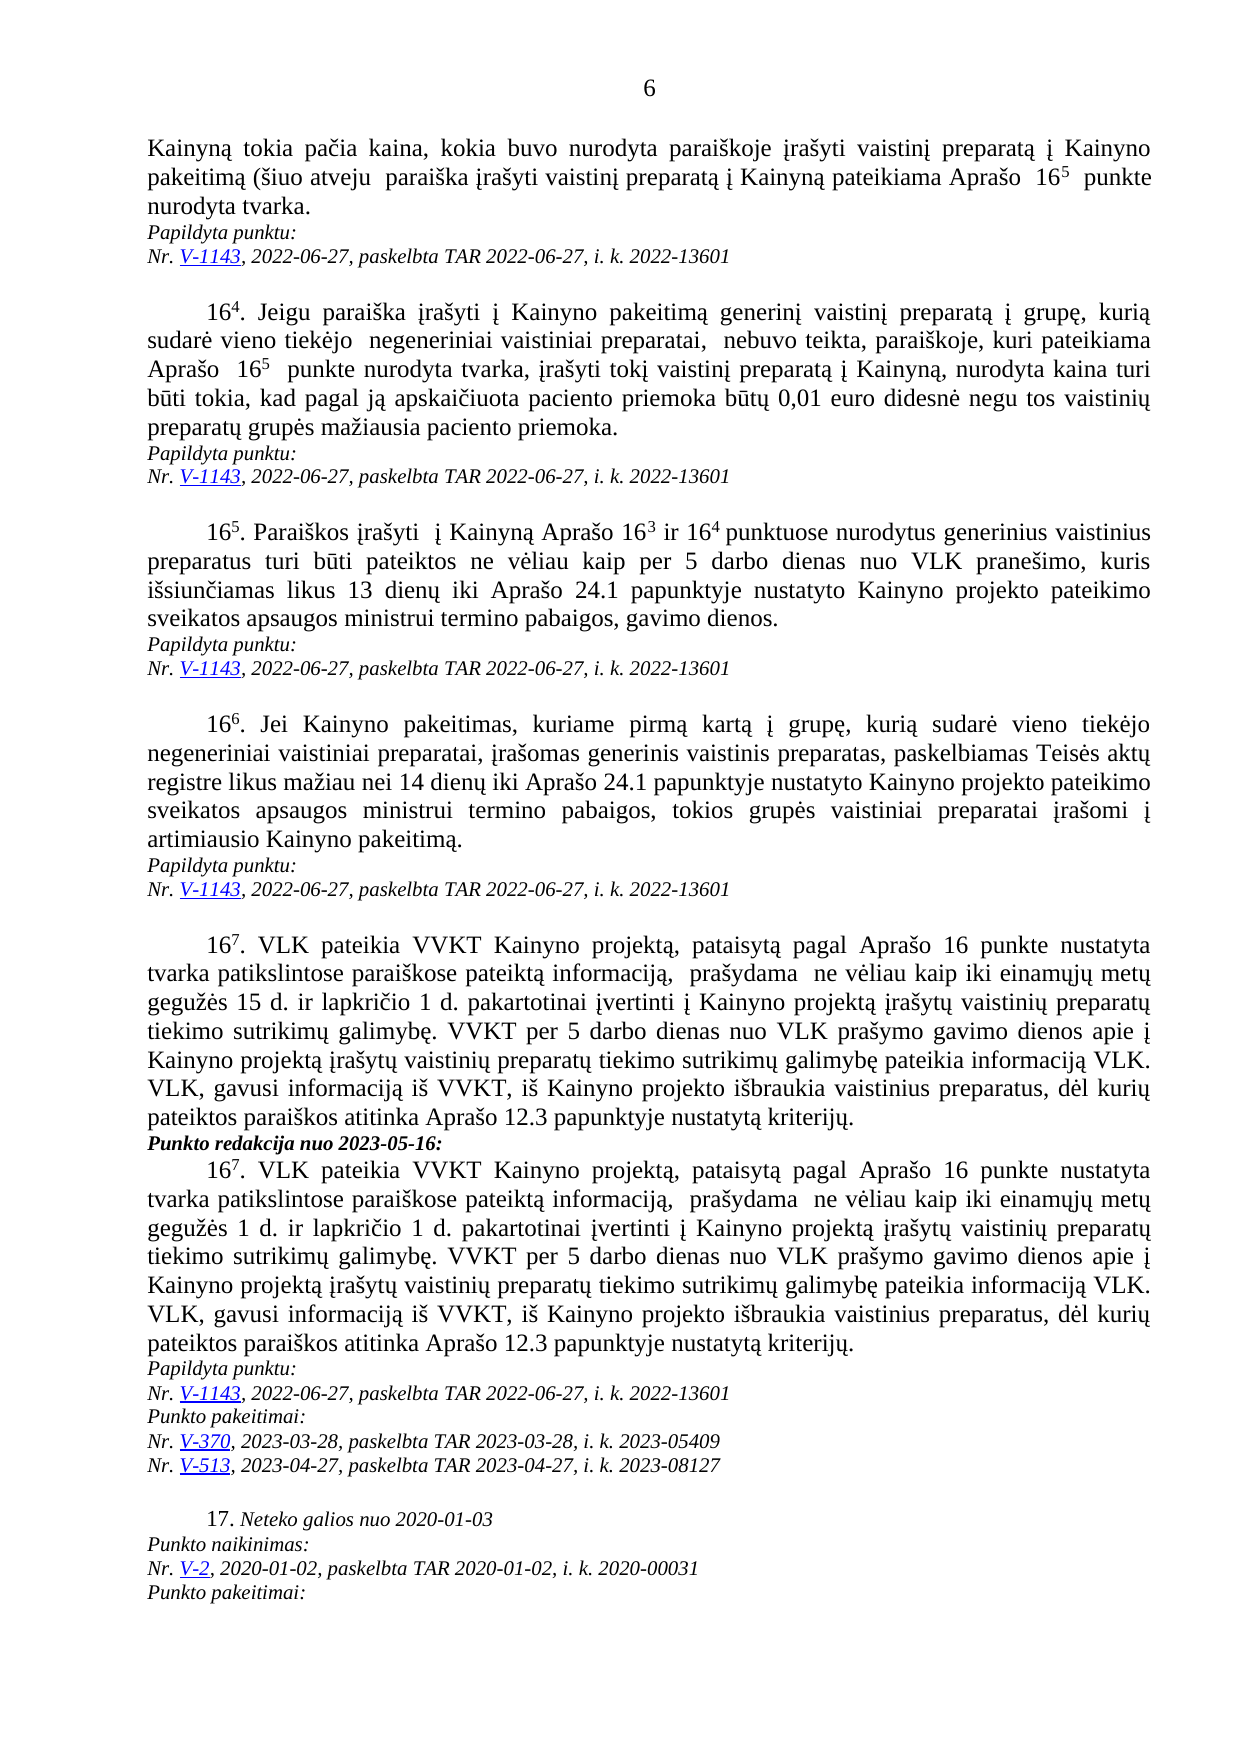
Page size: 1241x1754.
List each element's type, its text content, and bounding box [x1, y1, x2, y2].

text 167. VLK pateikia VVKT Kainyno projektą, pataisytą pagal Aprašo 16 punkte nustatyta tvarka patikslintose paraiškose pateiktą informaciją, prašydama ne vėliau kaip iki einamųjų metų gegužės 15 d. ir lapkričio 1 d. pakartotinai įvertinti į Kainyno projektą įrašytų vaistinių preparatų tiekimo sutrikimų galimybę. VVKT per 5 darbo dienas nuo VLK prašymo gavimo dienos apie į Kainyno projektą įrašytų vaistinių preparatų tiekimo sutrikimų galimybę pateikia informaciją VLK. VLK, gavusi informaciją iš VVKT, iš Kainyno projekto išbraukia vaistinius preparatus, dėl kurių pateiktos paraiškos atitinka Aprašo 12.3 papunktyje nustatytą kriterijų. [147, 930, 1152, 1131]
text Nr. V-1143, 2022-06-27, paskelbta TAR 2022-06-27, i. k. 2022-13601 [147, 464, 1152, 488]
text Nr. V-1143, 2022-06-27, paskelbta TAR 2022-06-27, i. k. 2022-13601 [147, 244, 1152, 268]
text Papildyta punktu: [147, 440, 1152, 464]
text Punkto redakcija nuo 2023-05-16: [147, 1131, 1152, 1155]
text 17. Neteko galios nuo 2020-01-03 [147, 1505, 1152, 1532]
text Nr. V-513, 2023-04-27, paskelbta TAR 2023-04-27, i. k. 2023-08127 [147, 1453, 1152, 1477]
text 165. Paraiškos įrašyti į Kainyną Aprašo 163 ir 164 punktuose nurodytus generinius vaistinius preparatus turi būti pateiktos ne vėliau kaip per 5 darbo dienas nuo VLK pranešimo, kuris išsiunčiamas likus 13 dienų iki Aprašo 24.1 papunktyje nustatyto Kainyno projekto pateikimo sveikatos apsaugos ministrui termino pabaigos, gavimo dienos. [147, 517, 1152, 632]
text Papildyta punktu: [147, 632, 1152, 656]
text Nr. V-1143, 2022-06-27, paskelbta TAR 2022-06-27, i. k. 2022-13601 [147, 656, 1152, 680]
text Nr. V-2, 2020-01-02, paskelbta TAR 2020-01-02, i. k. 2020-00031 [147, 1556, 1152, 1580]
text Kainyną tokia pačia kaina, kokia buvo nurodyta paraiškoje įrašyti vaistinį preparatą į Kainyno pakeitimą (šiuo atveju paraiška įrašyti vaistinį preparatą į Kainyną pateikiama Aprašo 165 punkte nurodyta tvarka. [147, 133, 1152, 220]
text Punkto pakeitimai: [147, 1580, 1152, 1604]
text 164. Jeigu paraiška įrašyti į Kainyno pakeitimą generinį vaistinį preparatą į grupę, kurią sudarė vieno tiekėjo negeneriniai vaistiniai preparatai, nebuvo teikta, paraiškoje, kuri pateikiama Aprašo 165 punkte nurodyta tvarka, įrašyti tokį vaistinį preparatą į Kainyną, nurodyta kaina turi būti tokia, kad pagal ją apskaičiuota paciento priemoka būtų 0,01 euro didesnė negu tos vaistinių preparatų grupės mažiausia paciento priemoka. [147, 297, 1152, 440]
text Punkto pakeitimai: [147, 1404, 1152, 1428]
text Nr. V-1143, 2022-06-27, paskelbta TAR 2022-06-27, i. k. 2022-13601 [147, 1380, 1152, 1404]
text Papildyta punktu: [147, 220, 1152, 244]
text 166. Jei Kainyno pakeitimas, kuriame pirmą kartą į grupę, kurią sudarė vieno tiekėjo negeneriniai vaistiniai preparatai, įrašomas generinis vaistinis preparatas, paskelbiamas Teisės aktų registre likus mažiau nei 14 dienų iki Aprašo 24.1 papunktyje nustatyto Kainyno projekto pateikimo sveikatos apsaugos ministrui termino pabaigos, tokios grupės vaistiniai preparatai įrašomi į artimiausio Kainyno pakeitimą. [147, 709, 1152, 853]
text Nr. V-370, 2023-03-28, paskelbta TAR 2023-03-28, i. k. 2023-05409 [147, 1428, 1152, 1453]
text Papildyta punktu: [147, 1356, 1152, 1380]
text Punkto naikinimas: [147, 1532, 1152, 1556]
text Nr. V-1143, 2022-06-27, paskelbta TAR 2022-06-27, i. k. 2022-13601 [147, 877, 1152, 901]
text Papildyta punktu: [147, 853, 1152, 877]
text 167. VLK pateikia VVKT Kainyno projektą, pataisytą pagal Aprašo 16 punkte nustatyta tvarka patikslintose paraiškose pateiktą informaciją, prašydama ne vėliau kaip iki einamųjų metų gegužės 1 d. ir lapkričio 1 d. pakartotinai įvertinti į Kainyno projektą įrašytų vaistinių preparatų tiekimo sutrikimų galimybę. VVKT per 5 darbo dienas nuo VLK prašymo gavimo dienos apie į Kainyno projektą įrašytų vaistinių preparatų tiekimo sutrikimų galimybę pateikia informaciją VLK. VLK, gavusi informaciją iš VVKT, iš Kainyno projekto išbraukia vaistinius preparatus, dėl kurių pateiktos paraiškos atitinka Aprašo 12.3 papunktyje nustatytą kriterijų. [147, 1155, 1152, 1356]
